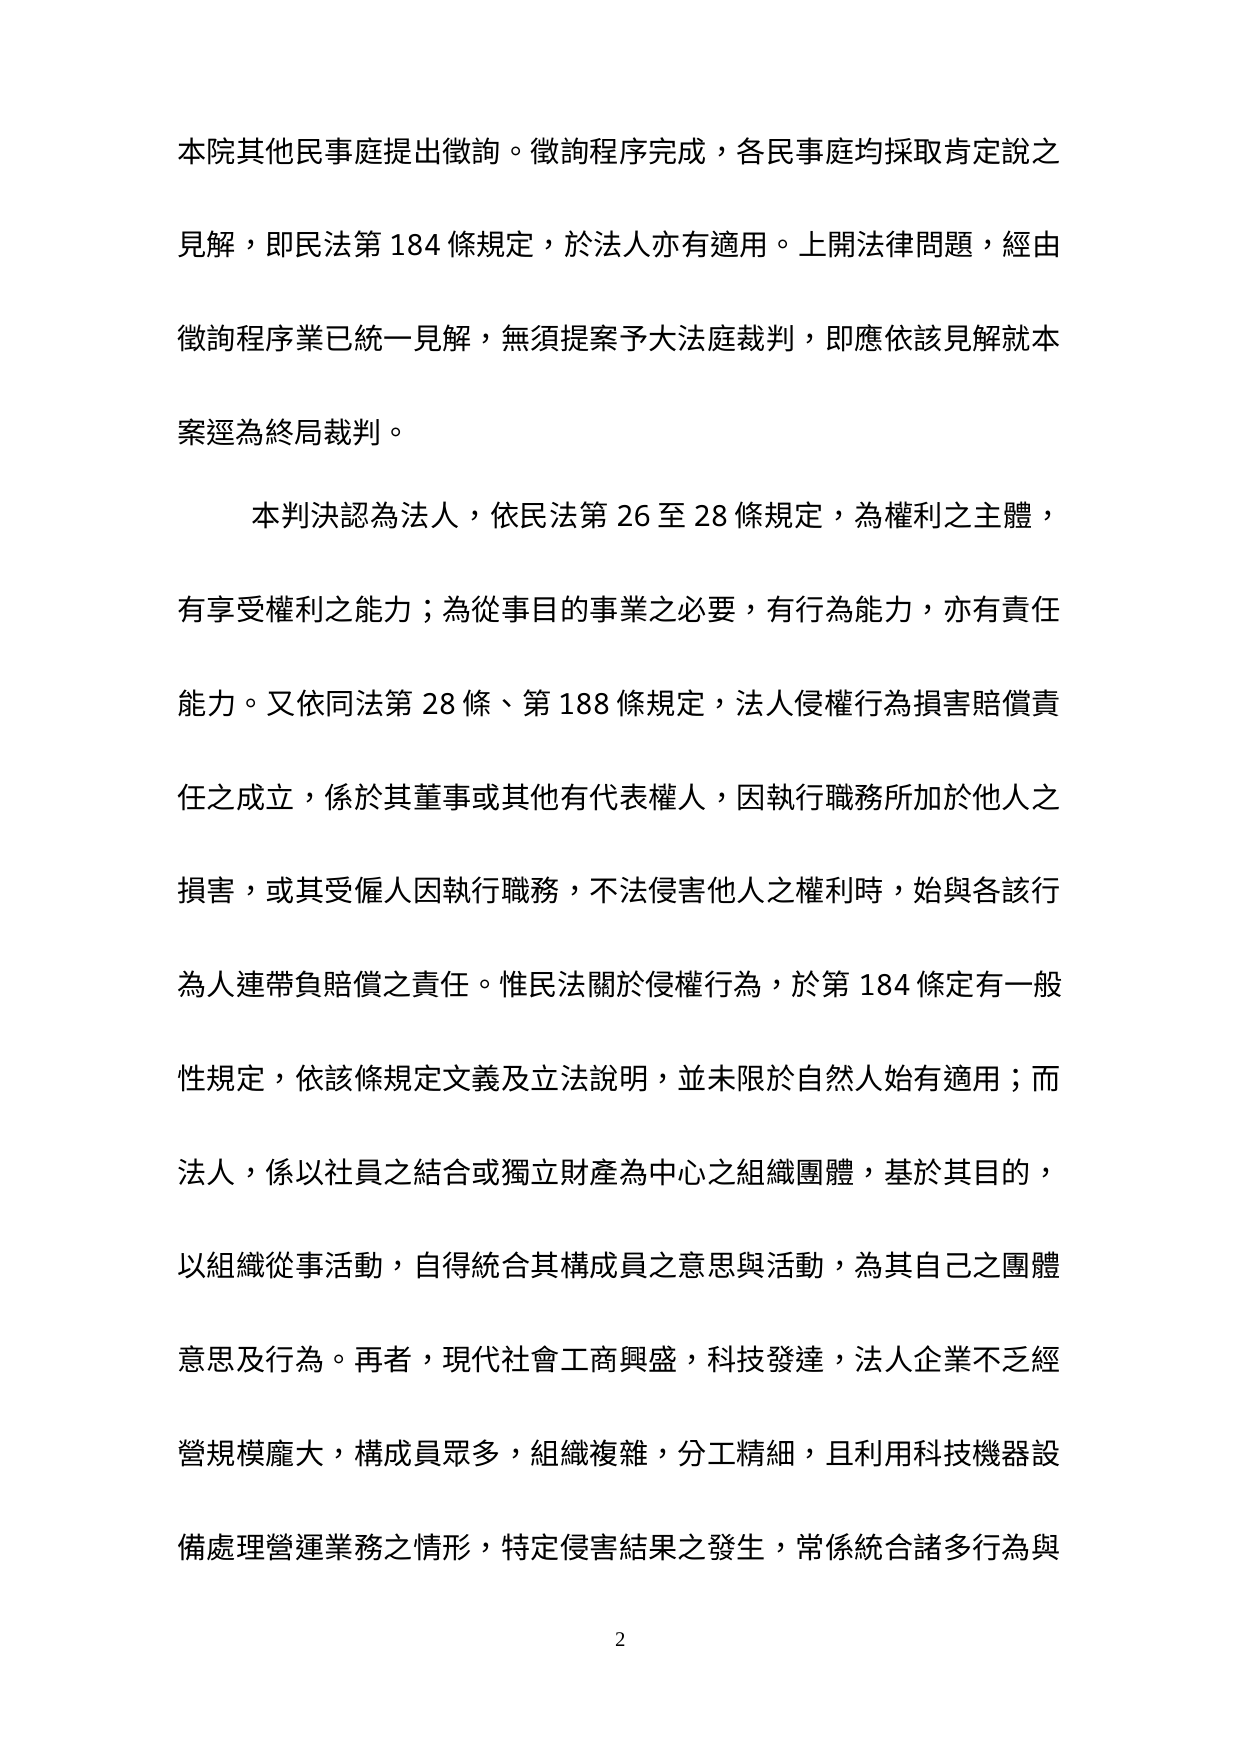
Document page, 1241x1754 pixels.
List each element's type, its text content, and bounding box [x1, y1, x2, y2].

text 本院其他民事庭提出徵詢。徵詢程序完成，各民事庭均採取肯定說之見解，即民法第184條規定，於法人亦有適用。上開法律問題，經由徵詢程序業已統一見解，無須提案予大法庭裁判，即應依該見解就本案逕為終局裁判。 [177, 108, 1063, 451]
text 本判決認為法人，依民法第26至28條規定，為權利之主體，有享受權利之能力；為從事目的事業之必要，有行為能力，亦有責任能力。又依同法第28條、第188條規定，法人侵權行為損害賠償責任之成立，係於其董事或其他有代表權人，因執行職務所加於他人之損害，或其受僱人因執行職務，不法侵害他人之權利時，始與各該行為人連帶負賠償之責任。惟民法關於侵權行為，於第184條定有一般性規定，依該條規定文義及立法說明，並未限於自然人始有適用；而法人，係以社員之結合或獨立財產為中心之組織團體，基於其目的，以組織從事活動，自得統合其構成員之意思與活動，為其自己之團體意思及行為。再者，現代社會工商興盛，科技發達，法人企業不乏經營規模龐大，構成員眾多，組織複雜，分工精細，且利用科技機器設備處理營運業務之情形，特定侵害結果之發生，常係統合諸多行為與 [177, 472, 1063, 1566]
